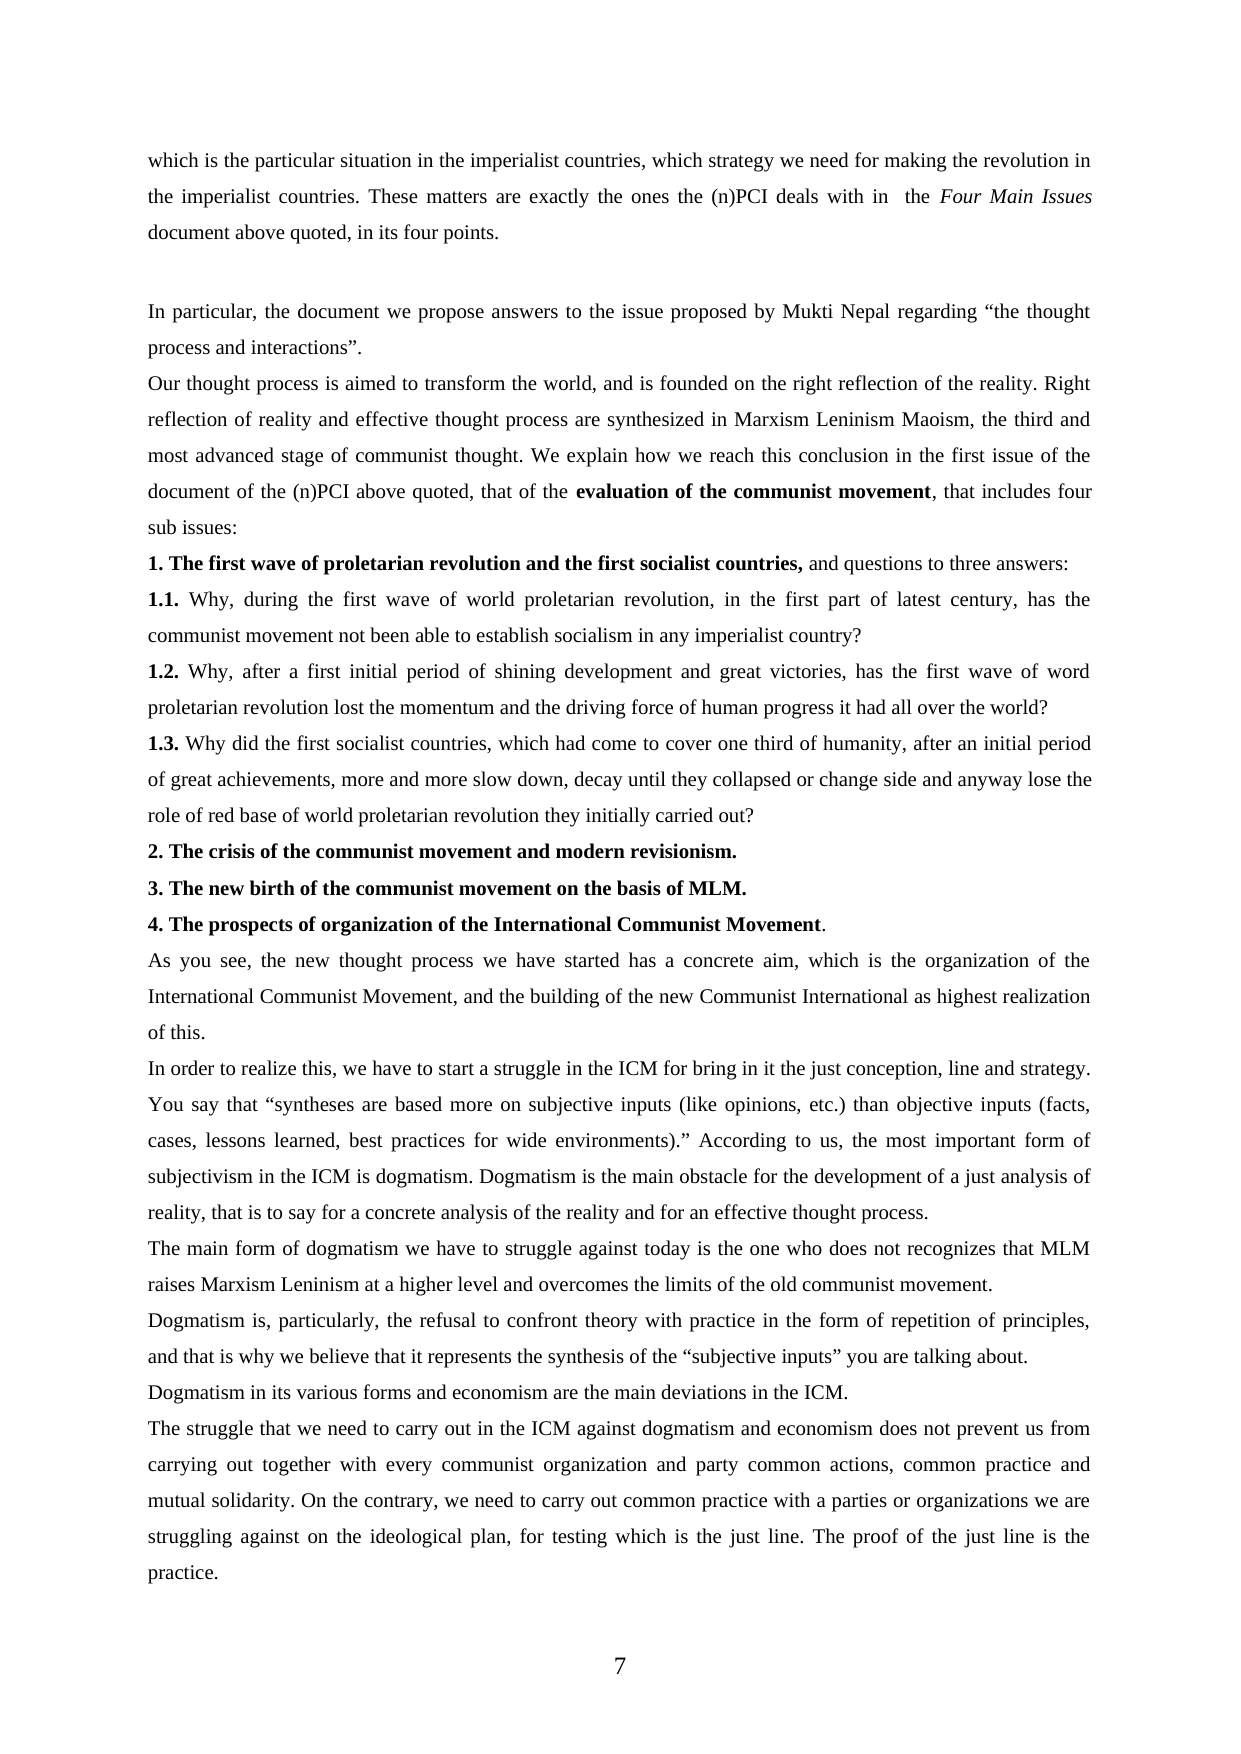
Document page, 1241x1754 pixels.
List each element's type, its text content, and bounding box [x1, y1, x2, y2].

text In order to realize this, we have to start a struggle in the ICM for bring in it the just conception, line and strategy. You say that “syntheses are based more on subjective inputs (like opinions, etc.) than objective inputs (facts, cases, lessons learned, best practices for wide environments).” According to us, the most important form of subjectivism in the ICM is dogmatism. Dogmatism is the main obstacle for the development of a just analysis of reality, that is to say for a concrete analysis of the reality and for an effective thought process. [148, 1056, 1092, 1224]
text Dogmatism in its various forms and economism are the main deviations in the ICM. [148, 1380, 1092, 1404]
text As you see, the new thought process we have started has a concrete aim, which is the organization of the International Communist Movement, and the building of the new Communist International as highest realization of this. [148, 948, 1092, 1044]
text 1. The first wave of proletarian revolution and the first socialist countries, and questions to three answers: [148, 551, 1092, 575]
text The struggle that we need to carry out in the ICM against dogmatism and economism does not prevent us from carrying out together with every communist organization and party common actions, common practice and mutual solidarity. On the contrary, we need to carry out common practice with a parties or organizations we are struggling against on the ideological plan, for testing which is the just line. The proof of the just line is the practice. [148, 1416, 1092, 1584]
text 3. The new birth of the communist movement on the basis of MLM. [148, 876, 1092, 899]
text Dogmatism is, particularly, the refusal to confront theory with practice in the form of repetition of principles, and that is why we believe that it represents the synthesis of the “subjective inputs” you are talking about. [148, 1308, 1092, 1368]
text 4. The prospects of organization of the International Communist Movement. [148, 912, 1092, 936]
text 1.2. Why, after a first initial period of shining development and great victories, has the first wave of word proletarian revolution lost the momentum and the driving force of human progress it had all over the world? [148, 659, 1092, 719]
text which is the particular situation in the imperialist countries, which strategy we need for making the revolution in the imperialist countries. These matters are exactly the ones the (n)PCI deals with in the Four Main Issues document above quoted, in its four points. [148, 148, 1092, 244]
text The main form of dogmatism we have to struggle against today is the one who does not recognizes that MLM raises Marxism Leninism at a higher level and overcomes the limits of the old communist movement. [148, 1236, 1092, 1296]
text 1.1. Why, during the first wave of world proletarian revolution, in the first part of latest century, has the communist movement not been able to establish socialism in any imperialist country? [148, 587, 1092, 647]
text In particular, the document we propose answers to the issue proposed by Mukti Nepal regarding “the thought process and interactions”. [148, 299, 1092, 359]
text 1.3. Why did the first socialist countries, which had come to cover one third of humanity, after an initial period of great achievements, more and more slow down, decay until they collapsed or change side and anyway lose the role of red base of world proletarian revolution they initially carried out? [148, 731, 1092, 827]
text Our thought process is aimed to transform the world, and is founded on the right reflection of the reality. Right reflection of reality and effective thought process are synthesized in Marxism Leninism Maoism, the third and most advanced stage of communist thought. We explain how we reach this conclusion in the first issue of the document of the (n)PCI above quoted, that of the evaluation of the communist movement, that includes four sub issues: [148, 371, 1092, 539]
text 2. The crisis of the communist movement and modern revisionism. [148, 839, 1092, 863]
